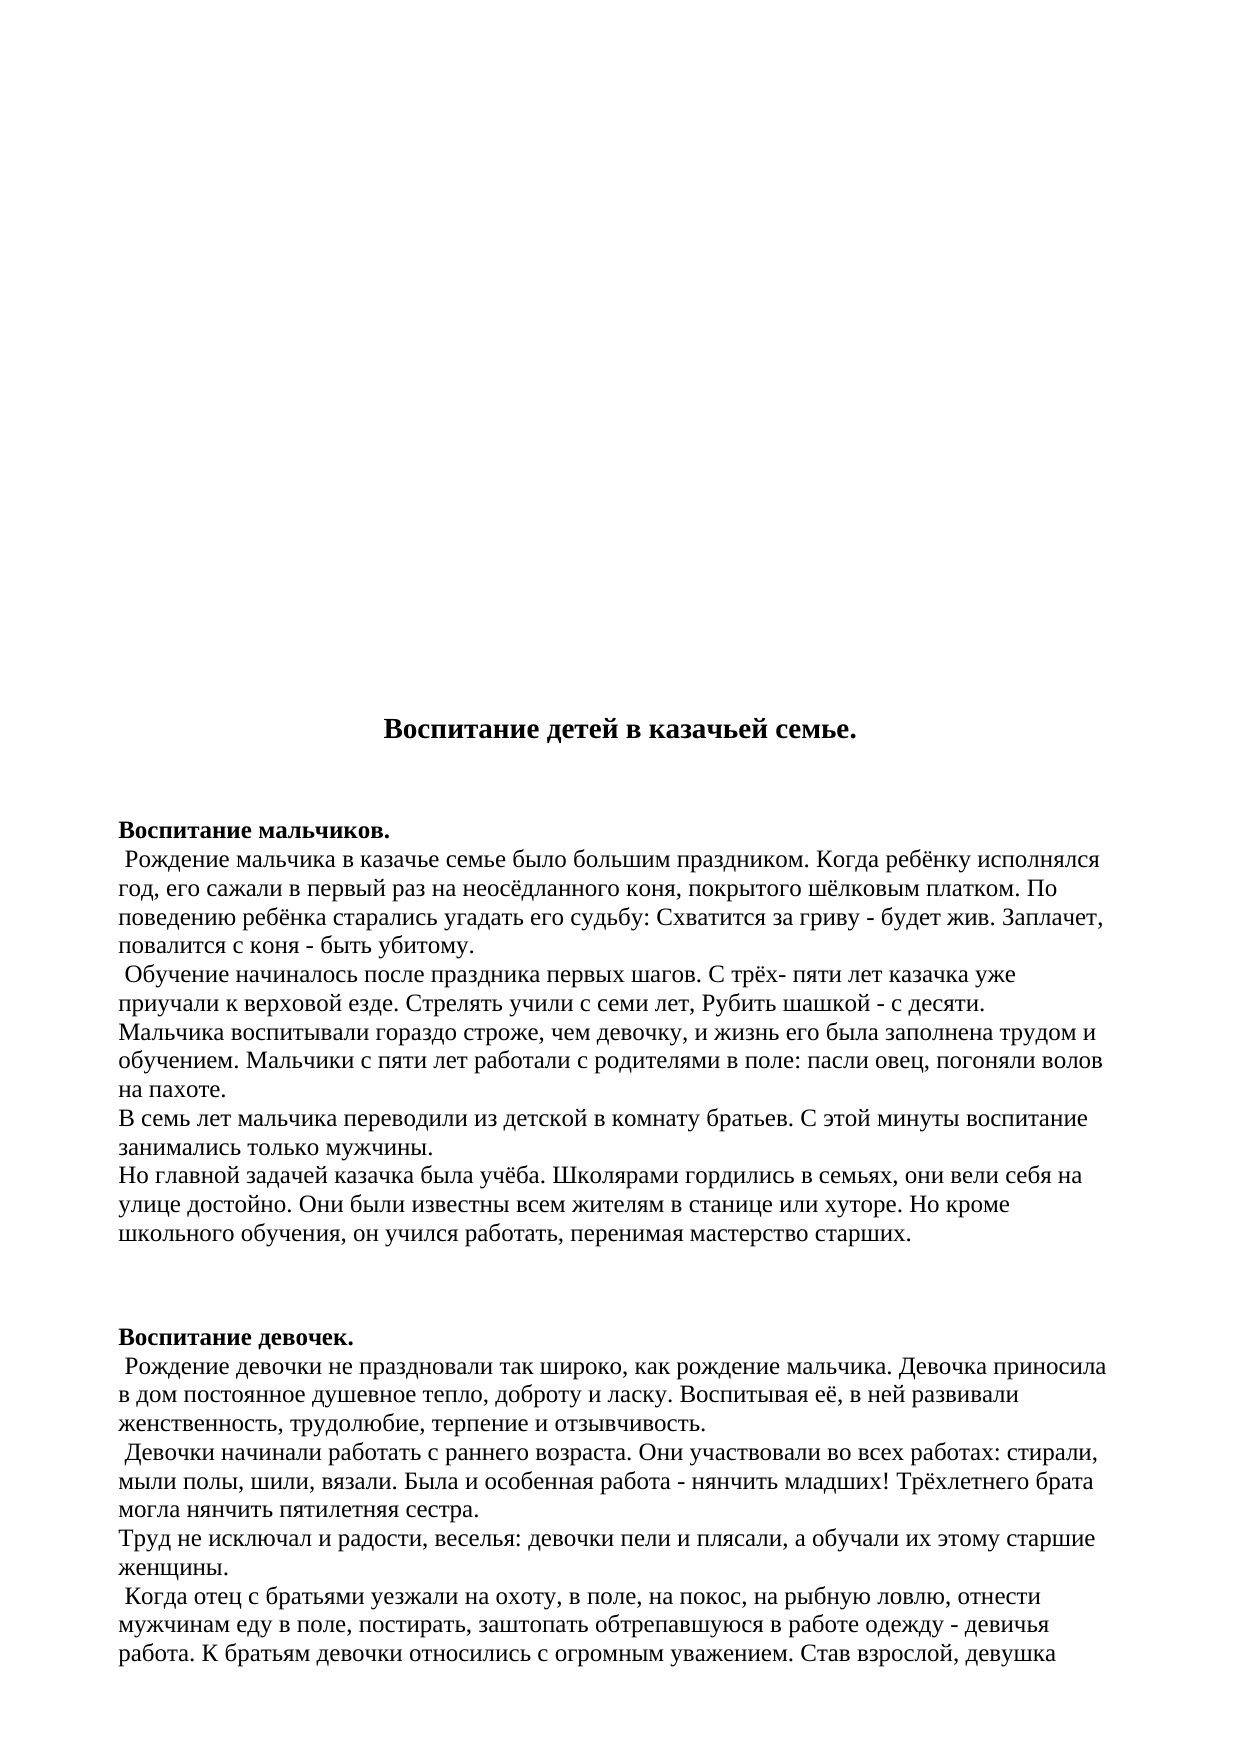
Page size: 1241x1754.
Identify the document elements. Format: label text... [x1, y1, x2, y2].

text Воспитание мальчиков. Рождение мальчика в казачье семье было большим праздником. Когда ребёнку исполнялся год, его сажали в первый раз на неосёдланного коня, покрытого шёлковым платком. По поведению ребёнка старались угадать его судьбу: Схватится за гриву - будет жив. Заплачет, повалится с коня - быть убитому. Обучение начиналось после праздника первых шагов. С трёх- пяти лет казачка уже приучали к верховой езде. Стрелять учили с семи лет, Рубить шашкой - с десяти. Мальчика воспитывали гораздо строже, чем девочку, и жизнь его была заполнена трудом и обучением. Мальчики с пяти лет работали с родителями в поле: пасли овец, погоняли волов на пахоте. В семь лет мальчика переводили из детской в комнату братьев. С этой минуты воспитание занимались только мужчины. Но главной задачей казачка была учёба. Школярами гордились в семьях, они вели себя на улице достойно. Они были известны всем жителям в станице или хуторе. Но кроме школьного обучения, он учился работать, перенимая мастерство старших. [118, 816, 1122, 1247]
text Воспитание детей в казачьей семье. [118, 712, 1122, 745]
text Воспитание девочек. Рождение девочки не праздновали так широко, как рождение мальчика. Девочка приносила в дом постоянное душевное тепло, доброту и ласку. Воспитывая её, в ней развивали женственность, трудолюбие, терпение и отзывчивость. Девочки начинали работать с раннего возраста. Они участвовали во всех работах: стирали, мыли полы, шили, вязали. Была и особенная работа - нянчить младших! Трёхлетнего брата могла нянчить пятилетняя сестра. Труд не исключал и радости, веселья: девочки пели и плясали, а обучали их этому старшие женщины. Когда отец с братьями уезжали на охоту, в поле, на покос, на рыбную ловлю, отнести мужчинам еду в поле, постирать, заштопать обтрепавшуюся в работе одежду - девичья работа. К братьям девочки относились с огромным уважением. Став взрослой, девушка [118, 1322, 1122, 1667]
